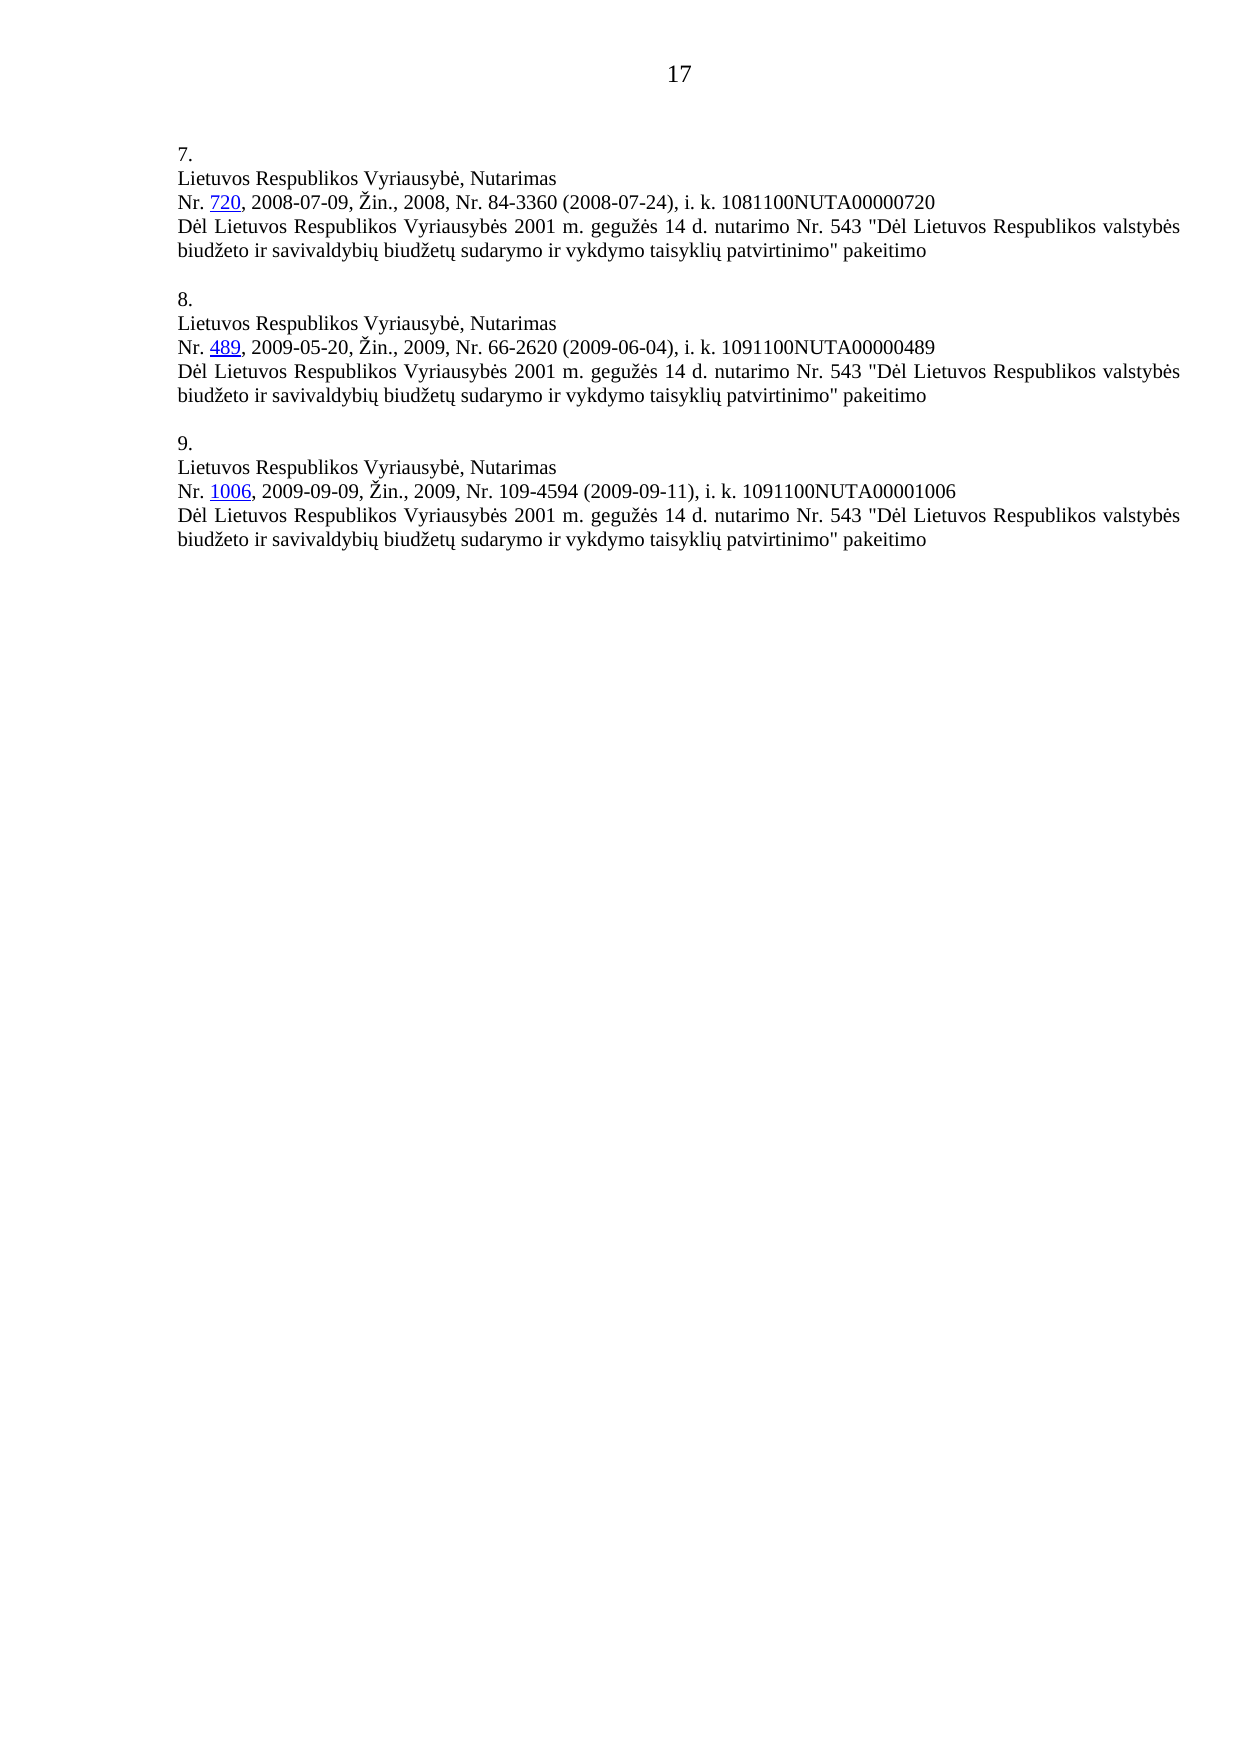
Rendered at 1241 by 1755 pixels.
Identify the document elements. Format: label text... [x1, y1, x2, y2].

text Dėl Lietuvos Respublikos Vyriausybės 2001 m. gegužės 14 d. nutarimo Nr. 543 "Dėl Lietuvos Respublikos valstybės biudžeto ir savivaldybių biudžetų sudarymo ir vykdymo taisyklių patvirtinimo" pakeitimo [177, 503, 1181, 551]
text Nr. 1006, 2009-09-09, Žin., 2009, Nr. 109-4594 (2009-09-11), i. k. 1091100NUTA00001006 [177, 479, 1181, 503]
text Lietuvos Respublikos Vyriausybė, Nutarimas [177, 311, 1181, 335]
text Lietuvos Respublikos Vyriausybė, Nutarimas [177, 166, 1181, 190]
text Lietuvos Respublikos Vyriausybė, Nutarimas [177, 455, 1181, 479]
text Nr. 489, 2009-05-20, Žin., 2009, Nr. 66-2620 (2009-06-04), i. k. 1091100NUTA00000489 [177, 335, 1181, 359]
text Dėl Lietuvos Respublikos Vyriausybės 2001 m. gegužės 14 d. nutarimo Nr. 543 "Dėl Lietuvos Respublikos valstybės biudžeto ir savivaldybių biudžetų sudarymo ir vykdymo taisyklių patvirtinimo" pakeitimo [177, 359, 1181, 407]
text 8. [177, 287, 1181, 311]
text 7. [177, 142, 1181, 166]
text Nr. 720, 2008-07-09, Žin., 2008, Nr. 84-3360 (2008-07-24), i. k. 1081100NUTA00000720 [177, 190, 1181, 214]
text Dėl Lietuvos Respublikos Vyriausybės 2001 m. gegužės 14 d. nutarimo Nr. 543 "Dėl Lietuvos Respublikos valstybės biudžeto ir savivaldybių biudžetų sudarymo ir vykdymo taisyklių patvirtinimo" pakeitimo [177, 214, 1181, 262]
text 9. [177, 431, 1181, 455]
